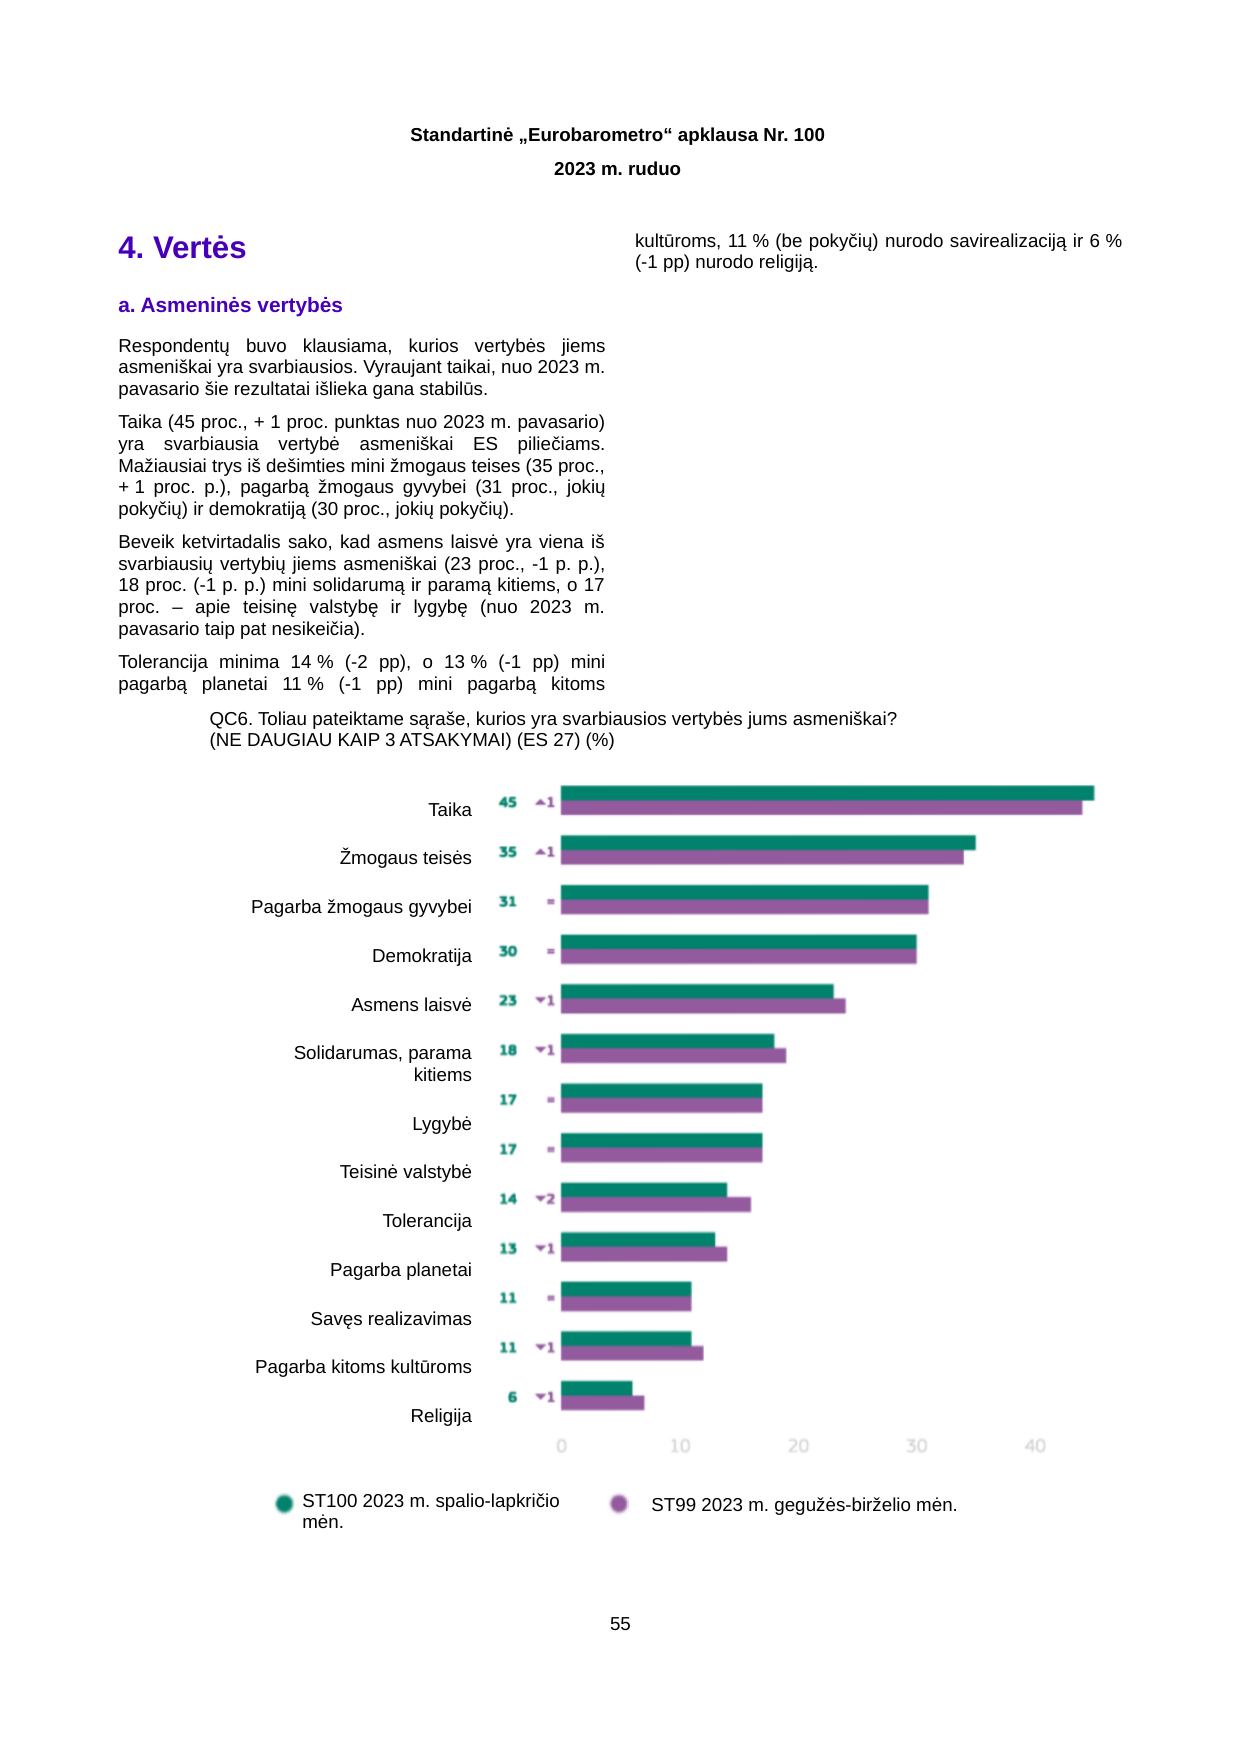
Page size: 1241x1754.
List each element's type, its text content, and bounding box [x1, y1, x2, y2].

text Beveik ketvirtadalis sako, kad asmens laisvė yra viena iš svarbiausių vertybių jiems asmeniškai (23 proc., -1 p. p.), 18 proc. (-1 p. p.) mini solidarumą ir paramą kitiems, o 17 proc. – apie teisinę valstybę ir lygybę (nuo 2023 m. pavasario taip pat nesikeičia). [118, 531, 605, 639]
text kultūroms, 11 % (be pokyčių) nurodo savirealizaciją ir 6 % (-1 pp) nurodo religiją. [635, 229, 1122, 272]
subtitle a. Asmeninės vertybės [118, 292, 605, 316]
text Respondentų buvo klausiama, kurios vertybės jiems asmeniškai yra svarbiausios. Vyraujant taikai, nuo 2023 m. pavasario šie rezultatai išlieka gana stabilūs. [118, 335, 605, 399]
subtitle 4. Vertės [118, 229, 605, 265]
text Tolerancija minima 14 % (-2 pp), o 13 % (-1 pp) mini pagarbą planetai 11 % (-1 pp) mini pagarbą kitoms [118, 651, 605, 694]
picture [256, 1481, 629, 1528]
text Taika (45 proc., + 1 proc. punktas nuo 2023 m. pavasario) yra svarbiausia vertybė asmeniškai ES piliečiams. Mažiausiai trys iš dešimties mini žmogaus teises (35 proc., + 1 proc. p.), pagarbą žmogaus gyvybei (31 proc., jokių pokyčių) ir demokratiją (30 proc., jokių pokyčių). [118, 411, 605, 519]
picture [496, 773, 1109, 1464]
